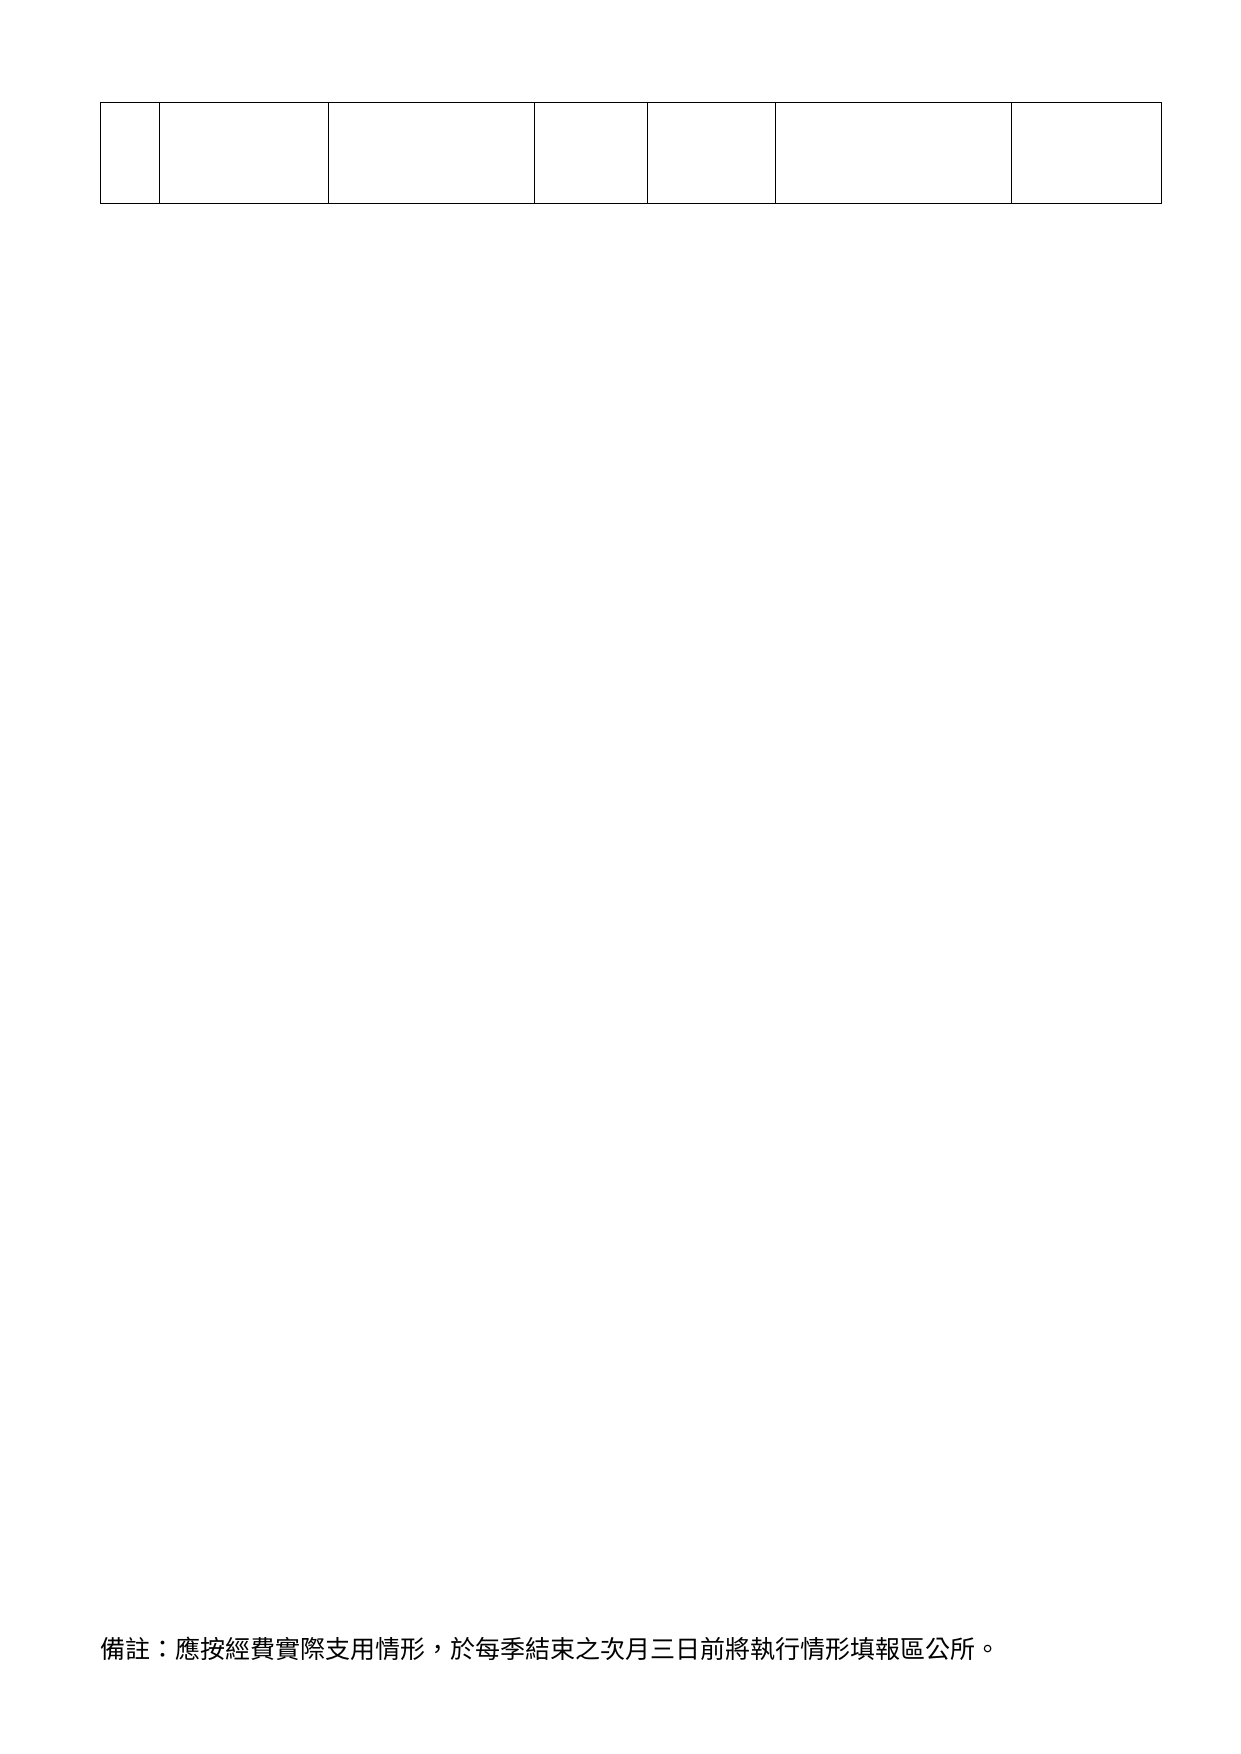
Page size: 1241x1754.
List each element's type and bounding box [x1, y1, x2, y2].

table_cell [329, 103, 534, 203]
table_cell [776, 103, 1011, 203]
table_cell [1012, 103, 1161, 203]
table_cell [160, 103, 328, 203]
table_cell [101, 103, 159, 203]
table_cell [535, 103, 647, 203]
table_cell [648, 103, 775, 203]
